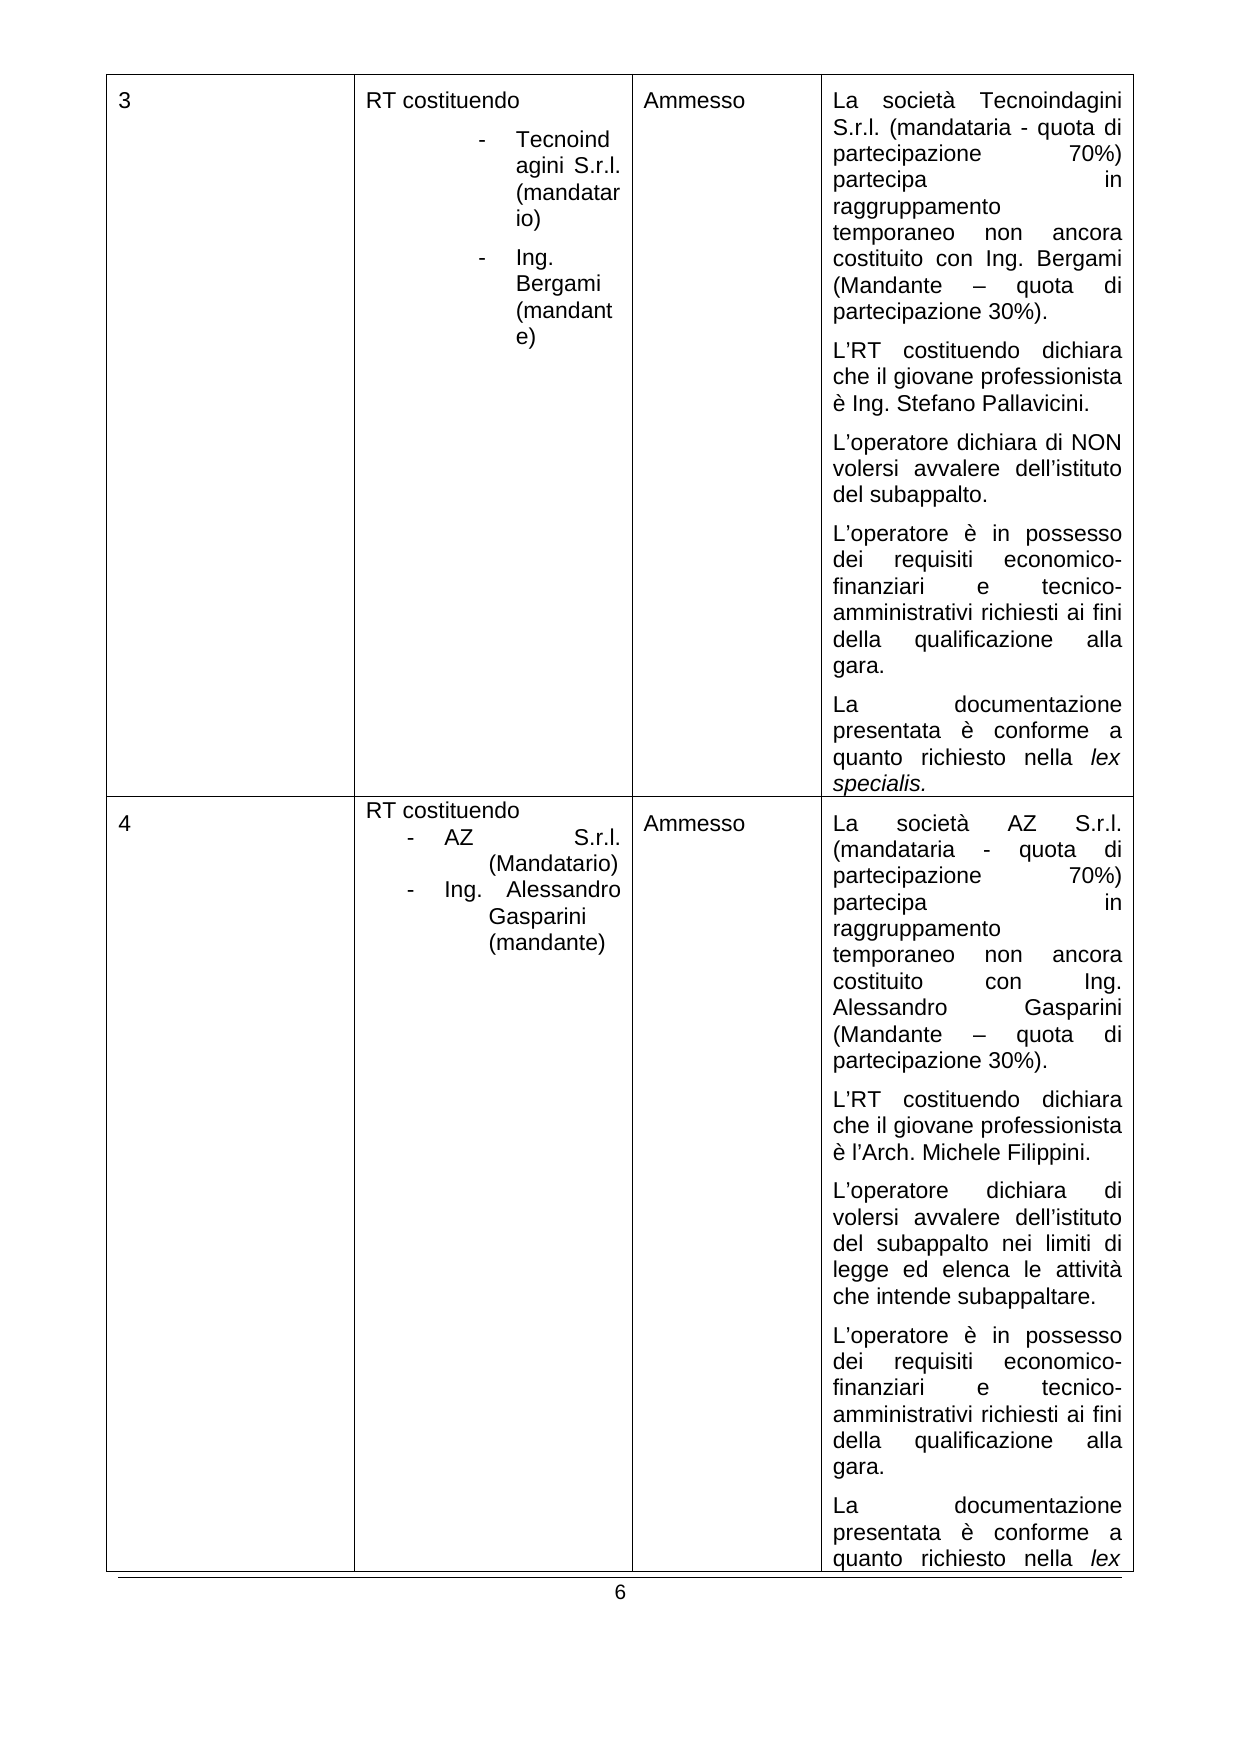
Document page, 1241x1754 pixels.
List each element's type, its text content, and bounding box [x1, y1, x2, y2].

table_cell La società AZ S.r.l. (mandataria - quota di partecipazione 70%) partecipa in raggruppamento temporaneo non ancora costituito con Ing. Alessandro Gasparini (Mandante – quota di partecipazione 30%). L’RT costituendo dichiara che il giovane professionista è l’Arch. Michele Filippini. L’operatore dichiara di volersi avvalere dell’istituto del subappalto nei limiti di legge ed elenca le attività che intende subappaltare. L’operatore è in possesso dei requisiti economico-finanziari e tecnico-amministrativi richiesti ai fini della qualificazione alla gara. La documentazione presentata è conforme a quanto richiesto nella lex [822, 797, 1133, 1571]
table_cell 4 [107, 797, 354, 1571]
table_cell Ammesso [633, 75, 821, 796]
table_cell RT costituendo AZ S.r.l. (Mandatario) Ing. Alessandro Gasparini (mandante) [355, 797, 632, 1571]
table_cell Ammesso [633, 797, 821, 1571]
table_cell 3 [107, 75, 354, 796]
table_cell La società Tecnoindagini S.r.l. (mandataria - quota di partecipazione 70%) partecipa in raggruppamento temporaneo non ancora costituito con Ing. Bergami (Mandante – quota di partecipazione 30%). L’RT costituendo dichiara che il giovane professionista è Ing. Stefano Pallavicini. L’operatore dichiara di NON volersi avvalere dell’istituto del subappalto. L’operatore è in possesso dei requisiti economico-finanziari e tecnico-amministrativi richiesti ai fini della qualificazione alla gara. La documentazione presentata è conforme a quanto richiesto nella lex specialis. [822, 75, 1133, 796]
table_cell RT costituendo Tecnoindagini S.r.l. (mandatario) Ing. Bergami (mandante) [355, 75, 632, 796]
